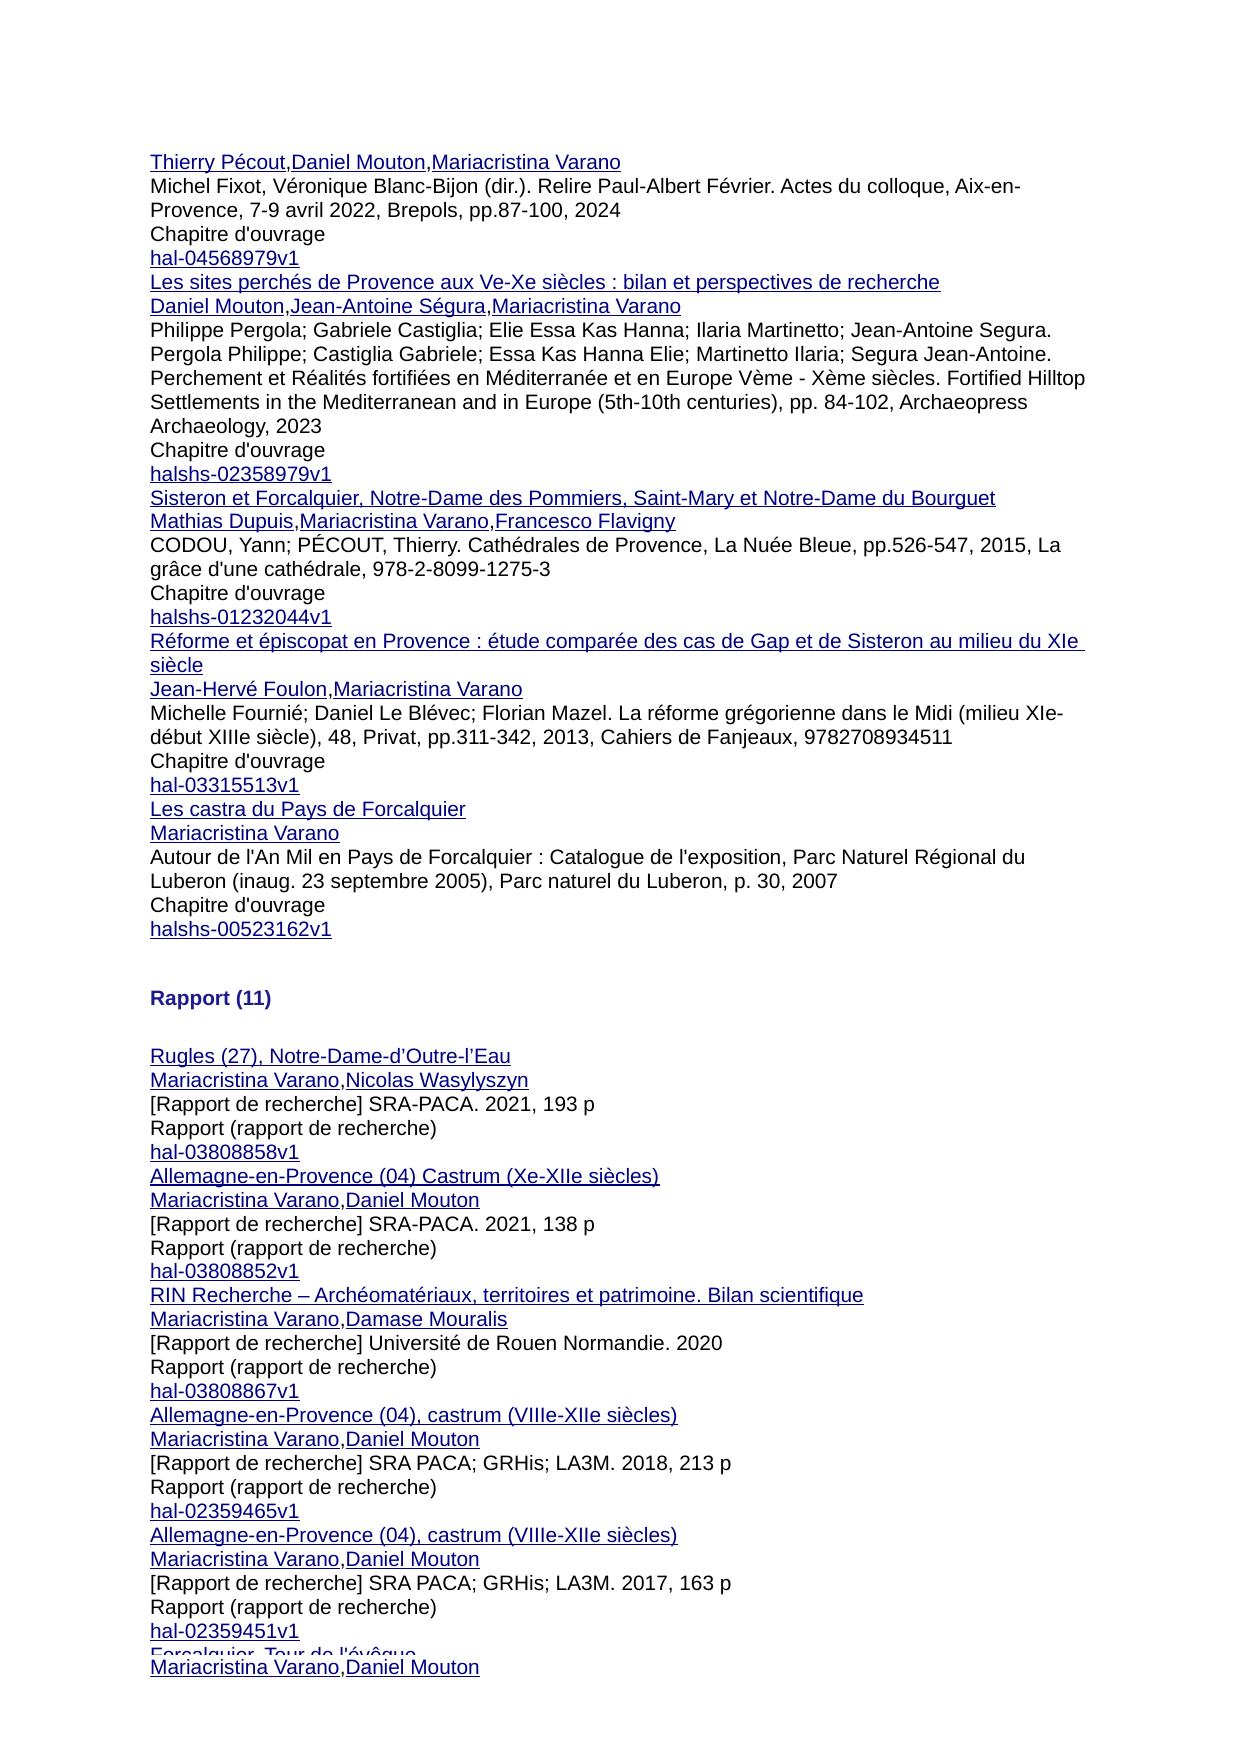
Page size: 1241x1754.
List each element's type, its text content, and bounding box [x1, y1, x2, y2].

table_header Thierry Pécout,Daniel Mouton,Mariacristina Varano Michel Fixot, Véronique Blanc-Bijon (dir.). Relire Paul-Albert Février. Actes du colloque, Aix-en-Provence, 7-9 avril 2022, Brepols, pp.87-100, 2024 Chapitre d'ouvrage hal-04568979v1 [150, 150, 1090, 270]
subtitle Rapport (11) [150, 985, 1090, 1009]
table_cell Allemagne-en-Provence (04), castrum (VIIIe-XIIe siècles) Mariacristina Varano,Daniel Mouton [Rapport de recherche] SRA PACA; GRHis; LA3M. 2018, 213 p Rapport (rapport de recherche) hal-02359465v1 [150, 1403, 1090, 1523]
table_header Rugles (27), Notre-Dame-d’Outre-l’Eau Mariacristina Varano,Nicolas Wasylyszyn [Rapport de recherche] SRA-PACA. 2021, 193 p Rapport (rapport de recherche) hal-03808858v1 [150, 1044, 1090, 1163]
table_cell Allemagne-en-Provence (04), castrum (VIIIe-XIIe siècles) Mariacristina Varano,Daniel Mouton [Rapport de recherche] SRA PACA; GRHis; LA3M. 2017, 163 p Rapport (rapport de recherche) hal-02359451v1 [150, 1523, 1090, 1643]
table_cell Sisteron et Forcalquier, Notre-Dame des Pommiers, Saint-Mary et Notre-Dame du Bourguet Mathias Dupuis,Mariacristina Varano,Francesco Flavigny CODOU, Yann; PÉCOUT, Thierry. Cathédrales de Provence, La Nuée Bleue, pp.526-547, 2015, La grâce d'une cathédrale, 978-2-8099-1275-3 Chapitre d'ouvrage halshs-01232044v1 [150, 485, 1090, 629]
table_cell Les sites perchés de Provence aux Ve-Xe siècles : bilan et perspectives de recherche Daniel Mouton,Jean-Antoine Ségura,Mariacristina Varano Philippe Pergola; Gabriele Castiglia; Elie Essa Kas Hanna; Ilaria Martinetto; Jean-Antoine Segura. Pergola Philippe; Castiglia Gabriele; Essa Kas Hanna Elie; Martinetto Ilaria; Segura Jean-Antoine. Perchement et Réalités fortifiées en Méditerranée et en Europe Vème - Xème siècles. Fortified Hilltop Settlements in the Mediterranean and in Europe (5th-10th centuries), pp. 84-102, Archaeopress Archaeology, 2023 Chapitre d'ouvrage halshs-02358979v1 [150, 270, 1090, 485]
table_cell Allemagne-en-Provence (04) Castrum (Xe-XIIe siècles) Mariacristina Varano,Daniel Mouton [Rapport de recherche] SRA-PACA. 2021, 138 p Rapport (rapport de recherche) hal-03808852v1 [150, 1164, 1090, 1283]
table_cell Les castra du Pays de Forcalquier Mariacristina Varano Autour de l'An Mil en Pays de Forcalquier : Catalogue de l'exposition, Parc Naturel Régional du Luberon (inaug. 23 septembre 2005), Parc naturel du Luberon, p. 30, 2007 Chapitre d'ouvrage halshs-00523162v1 [150, 797, 1090, 941]
table_cell RIN Recherche – Archéomatériaux, territoires et patrimoine. Bilan scientifique Mariacristina Varano,Damase Mouralis [Rapport de recherche] Université de Rouen Normandie. 2020 Rapport (rapport de recherche) hal-03808867v1 [150, 1283, 1090, 1403]
table_cell Réforme et épiscopat en Provence : étude comparée des cas de Gap et de Sisteron au milieu du XIe siècle Jean-Hervé Foulon,Mariacristina Varano Michelle Fournié; Daniel Le Blévec; Florian Mazel. La réforme grégorienne dans le Midi (milieu XIe-début XIIIe siècle), 48, Privat, pp.311-342, 2013, Cahiers de Fanjeaux, 9782708934511 Chapitre d'ouvrage hal-03315513v1 [150, 629, 1090, 797]
table_cell Forcalquier. Tour de l'évêque Mariacristina Varano,Daniel Mouton [150, 1643, 1090, 1679]
